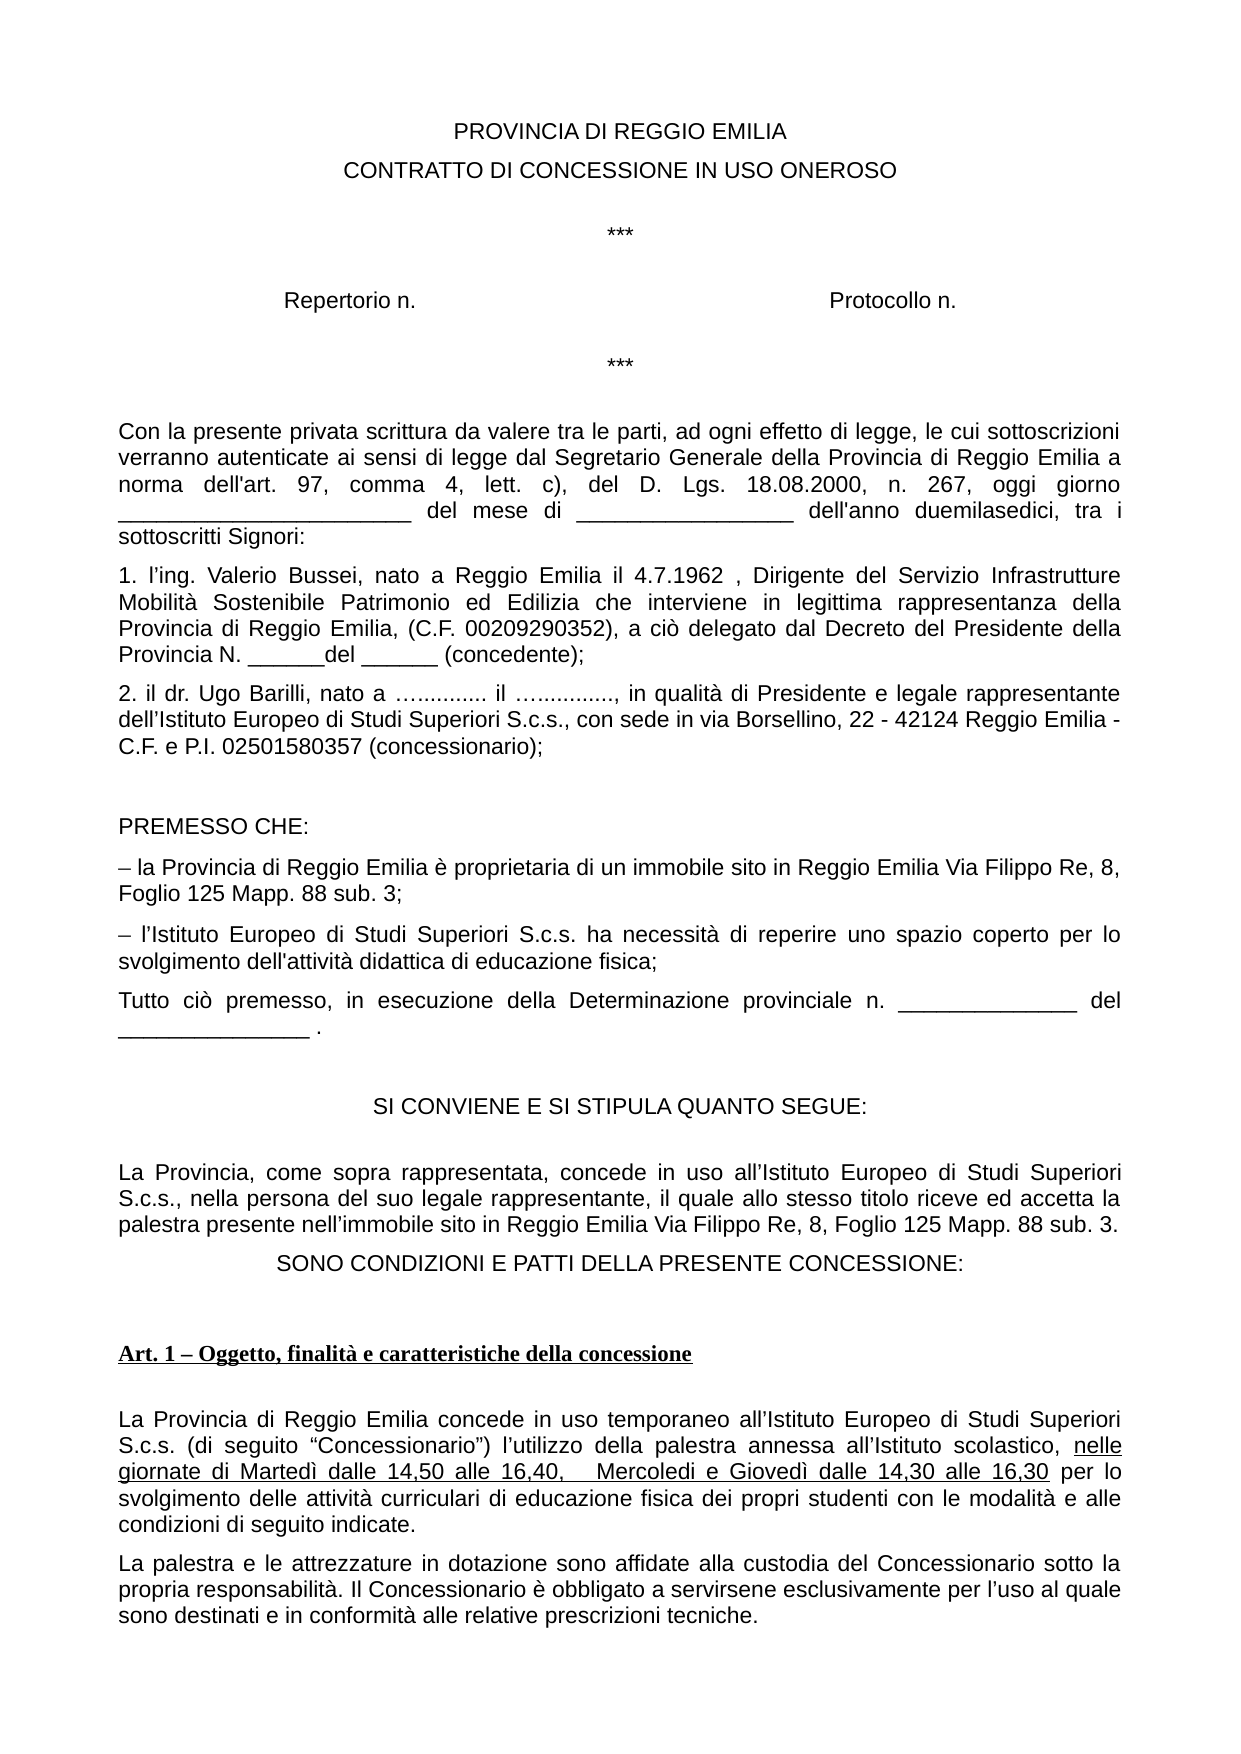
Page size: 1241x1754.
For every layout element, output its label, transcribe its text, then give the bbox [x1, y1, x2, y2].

text PREMESSO CHE: [118, 813, 1122, 839]
text SI CONVIENE E SI STIPULA QUANTO SEGUE: [118, 1093, 1122, 1120]
text La palestra e le attrezzature in dotazione sono affidate alla custodia del Concessionario sotto la propria responsabilità. Il Concessionario è obbligato a servirsene esclusivamente per l’uso al quale sono destinati e in conformità alle relative prescrizioni tecniche. [118, 1550, 1122, 1629]
text La Provincia di Reggio Emilia concede in uso temporaneo all’Istituto Europeo di Studi Superiori S.c.s. (di seguito “Concessionario”) l’utilizzo della palestra annessa all’Istituto scolastico, nelle giornate di Martedì dalle 14,50 alle 16,40, Mercoledi e Giovedì dalle 14,30 alle 16,30 per lo svolgimento delle attività curriculari di educazione fisica dei propri studenti con le modalità e alle condizioni di seguito indicate. [118, 1406, 1122, 1537]
text *** [118, 222, 1122, 248]
text *** [118, 353, 1122, 379]
subtitle Art. 1 – Oggetto, finalità e caratteristiche della concessione [118, 1340, 1122, 1367]
text 2. il dr. Ugo Barilli, nato a …........... il …............, in qualità di Presidente e legale rappresentante dell’Istituto Europeo di Studi Superiori S.c.s., con sede in via Borsellino, 22 - 42124 Reggio Emilia - C.F. e P.I. 02501580357 (concessionario); [118, 680, 1122, 759]
text SONO CONDIZIONI E PATTI DELLA PRESENTE CONCESSIONE: [118, 1250, 1122, 1276]
text – la Provincia di Reggio Emilia è proprietaria di un immobile sito in Reggio Emilia Via Filippo Re, 8, Foglio 125 Mapp. 88 sub. 3; [118, 852, 1122, 907]
text Repertorio n. Protocollo n. [118, 287, 1122, 314]
text – l’Istituto Europeo di Studi Superiori S.c.s. ha necessità di reperire uno spazio coperto per lo svolgimento dell'attività didattica di educazione fisica; [118, 919, 1122, 974]
text La Provincia, come sopra rappresentata, concede in uso all’Istituto Europeo di Studi Superiori S.c.s., nella persona del suo legale rappresentante, il quale allo stesso titolo riceve ed accetta la palestra presente nell’immobile sito in Reggio Emilia Via Filippo Re, 8, Foglio 125 Mapp. 88 sub. 3. [118, 1158, 1122, 1238]
text CONTRATTO DI CONCESSIONE IN USO ONEROSO [118, 157, 1122, 183]
text Con la presente privata scrittura da valere tra le parti, ad ogni effetto di legge, le cui sottoscrizioni verranno autenticate ai sensi di legge dal Segretario Generale della Provincia di Reggio Emilia a norma dell'art. 97, comma 4, lett. c), del D. Lgs. 18.08.2000, n. 267, oggi giorno _______________________ del mese di _________________ dell'anno duemilasedici, tra i sottoscritti Signori: [118, 418, 1122, 549]
text Tutto ciò premesso, in esecuzione della Determinazione provinciale n. ______________ del _______________ . [118, 987, 1122, 1039]
text 1. l’ing. Valerio Bussei, nato a Reggio Emilia il 4.7.1962 , Dirigente del Servizio Infrastrutture Mobilità Sostenibile Patrimonio ed Edilizia che interviene in legittima rappresentanza della Provincia di Reggio Emilia, (C.F. 00209290352), a ciò delegato dal Decreto del Presidente della Provincia N. ______del ______ (concedente); [118, 562, 1122, 667]
text PROVINCIA DI REGGIO EMILIA [118, 118, 1122, 144]
